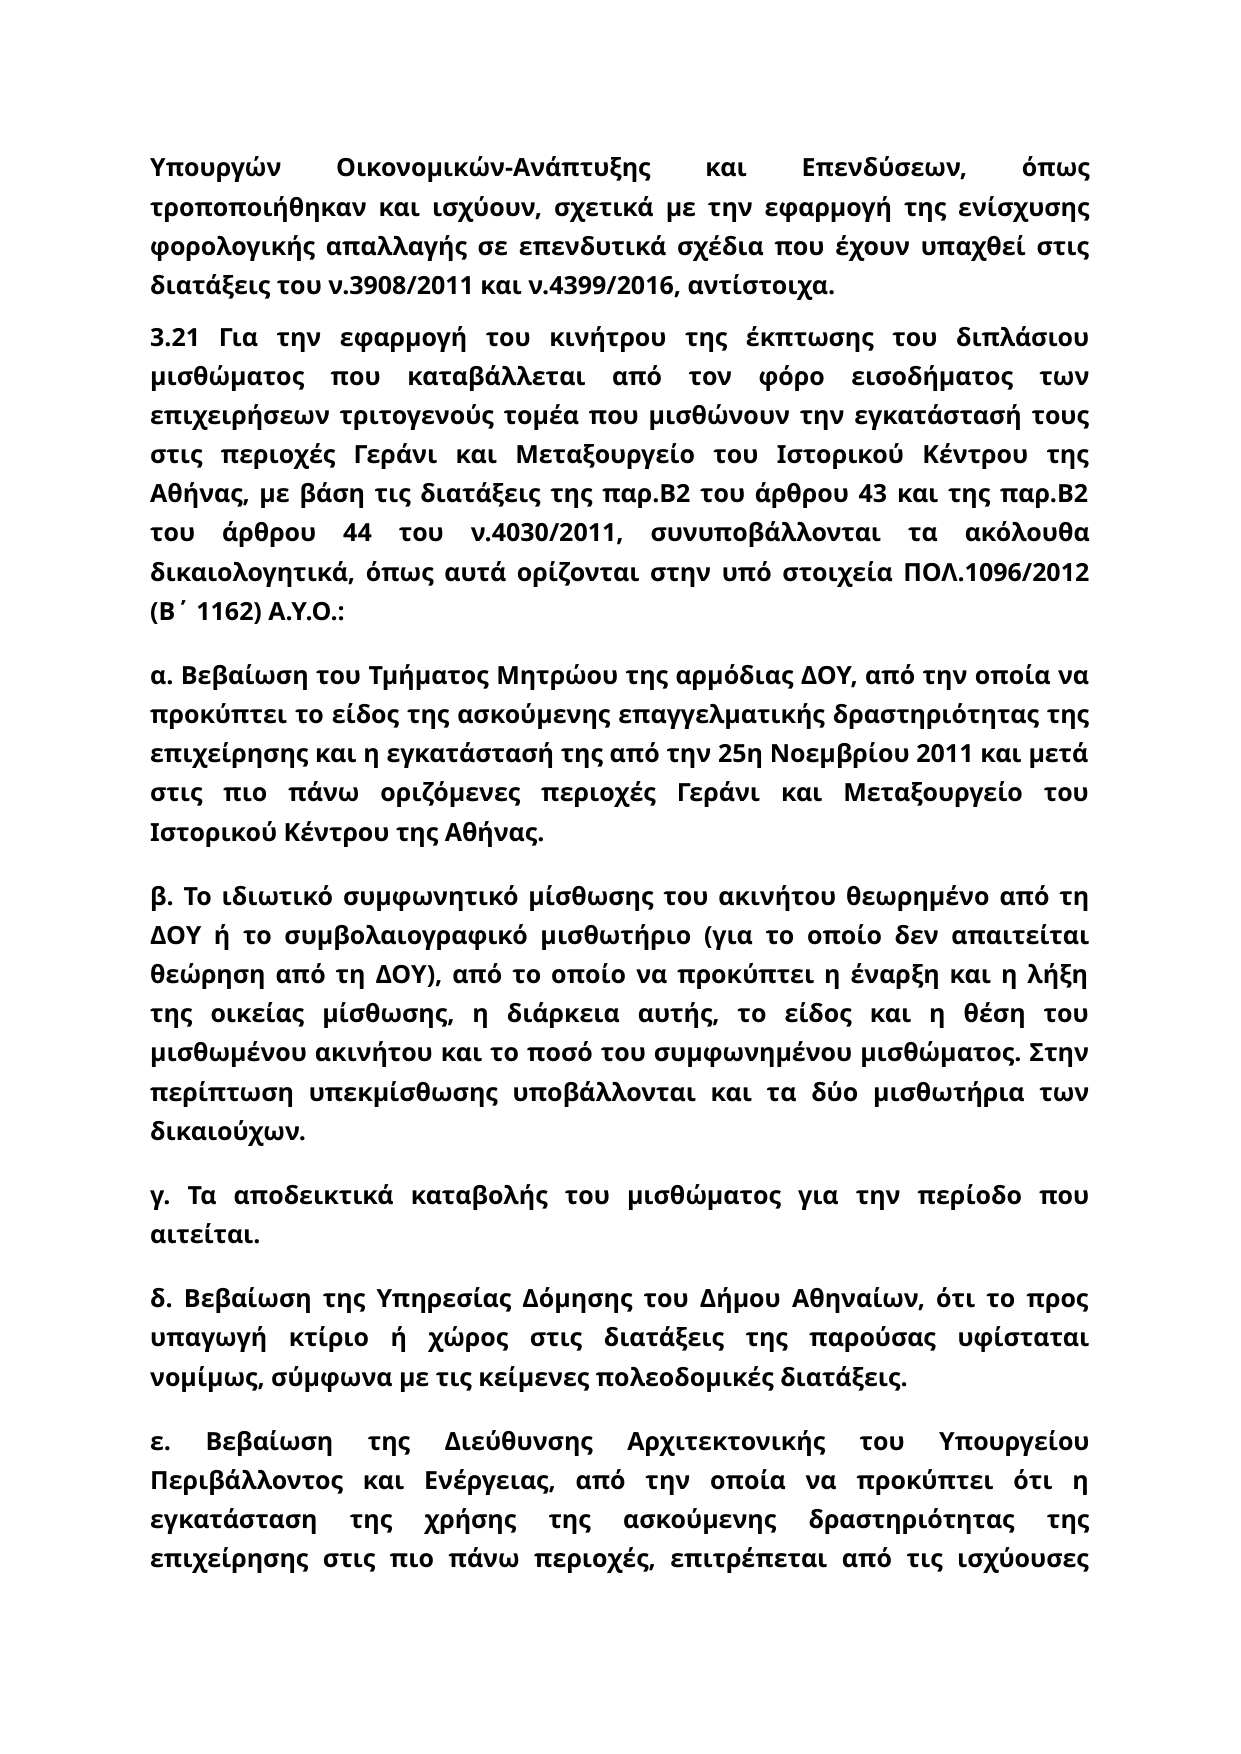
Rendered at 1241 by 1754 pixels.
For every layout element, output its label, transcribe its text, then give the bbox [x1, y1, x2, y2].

text ε. Βεβαίωση της Διεύθυνσης Αρχιτεκτονικής του Υπουργείου Περιβάλλοντος και Ενέργειας, από την οποία να προκύπτει ότι η εγκατάσταση της χρήσης της ασκούμενης δραστηριότητας της επιχείρησης στις πιο πάνω περιοχές, επιτρέπεται από τις ισχύουσες [150, 1423, 1090, 1575]
text 3.21 Για την εφαρμογή του κινήτρου της έκπτωσης του διπλάσιου μισθώματος που καταβάλλεται από τον φόρο εισοδήματος των επιχειρήσεων τριτογενούς τομέα που μισθώνουν την εγκατάστασή τους στις περιοχές Γεράνι και Μεταξουργείο του Ιστορικού Κέντρου της Αθήνας, με βάση τις διατάξεις της παρ.Β2 του άρθρου 43 και της παρ.Β2 του άρθρου 44 του ν.4030/2011, συνυποβάλλονται τα ακόλουθα δικαιολογητικά, όπως αυτά ορίζονται στην υπό στοιχεία ΠΟΛ.1096/2012 (Β΄ 1162) Α.Υ.Ο.: [150, 319, 1090, 627]
text α. Βεβαίωση του Τμήματος Μητρώου της αρμόδιας ΔΟΥ, από την οποία να προκύπτει το είδος της ασκούμενης επαγγελματικής δραστηριότητας της επιχείρησης και η εγκατάστασή της από την 25η Νοεμβρίου 2011 και μετά στις πιο πάνω οριζόμενες περιοχές Γεράνι και Μεταξουργείο του Ιστορικού Κέντρου της Αθήνας. [150, 657, 1090, 848]
text δ. Βεβαίωση της Υπηρεσίας Δόμησης του Δήμου Αθηναίων, ότι το προς υπαγωγή κτίριο ή χώρος στις διατάξεις της παρούσας υφίσταται νομίμως, σύμφωνα με τις κείμενες πολεοδομικές διατάξεις. [150, 1281, 1090, 1393]
text Υπουργών Οικονομικών-Ανάπτυξης και Επενδύσεων, όπως τροποποιήθηκαν και ισχύουν, σχετικά με την εφαρμογή της ενίσχυσης φορολογικής απαλλαγής σε επενδυτικά σχέδια που έχουν υπαχθεί στις διατάξεις του ν.3908/2011 και ν.4399/2016, αντίστοιχα. [150, 150, 1090, 302]
text γ. Τα αποδεικτικά καταβολής του μισθώματος για την περίοδο που αιτείται. [150, 1177, 1090, 1251]
text β. Το ιδιωτικό συμφωνητικό μίσθωσης του ακινήτου θεωρημένο από τη ΔΟΥ ή το συμβολαιογραφικό μισθωτήριο (για το οποίο δεν απαιτείται θεώρηση από τη ΔΟΥ), από το οποίο να προκύπτει η έναρξη και η λήξη της οικείας μίσθωσης, η διάρκεια αυτής, το είδος και η θέση του μισθωμένου ακινήτου και το ποσό του συμφωνημένου μισθώματος. Στην περίπτωση υπεκμίσθωσης υποβάλλονται και τα δύο μισθωτήρια των δικαιούχων. [150, 878, 1090, 1147]
